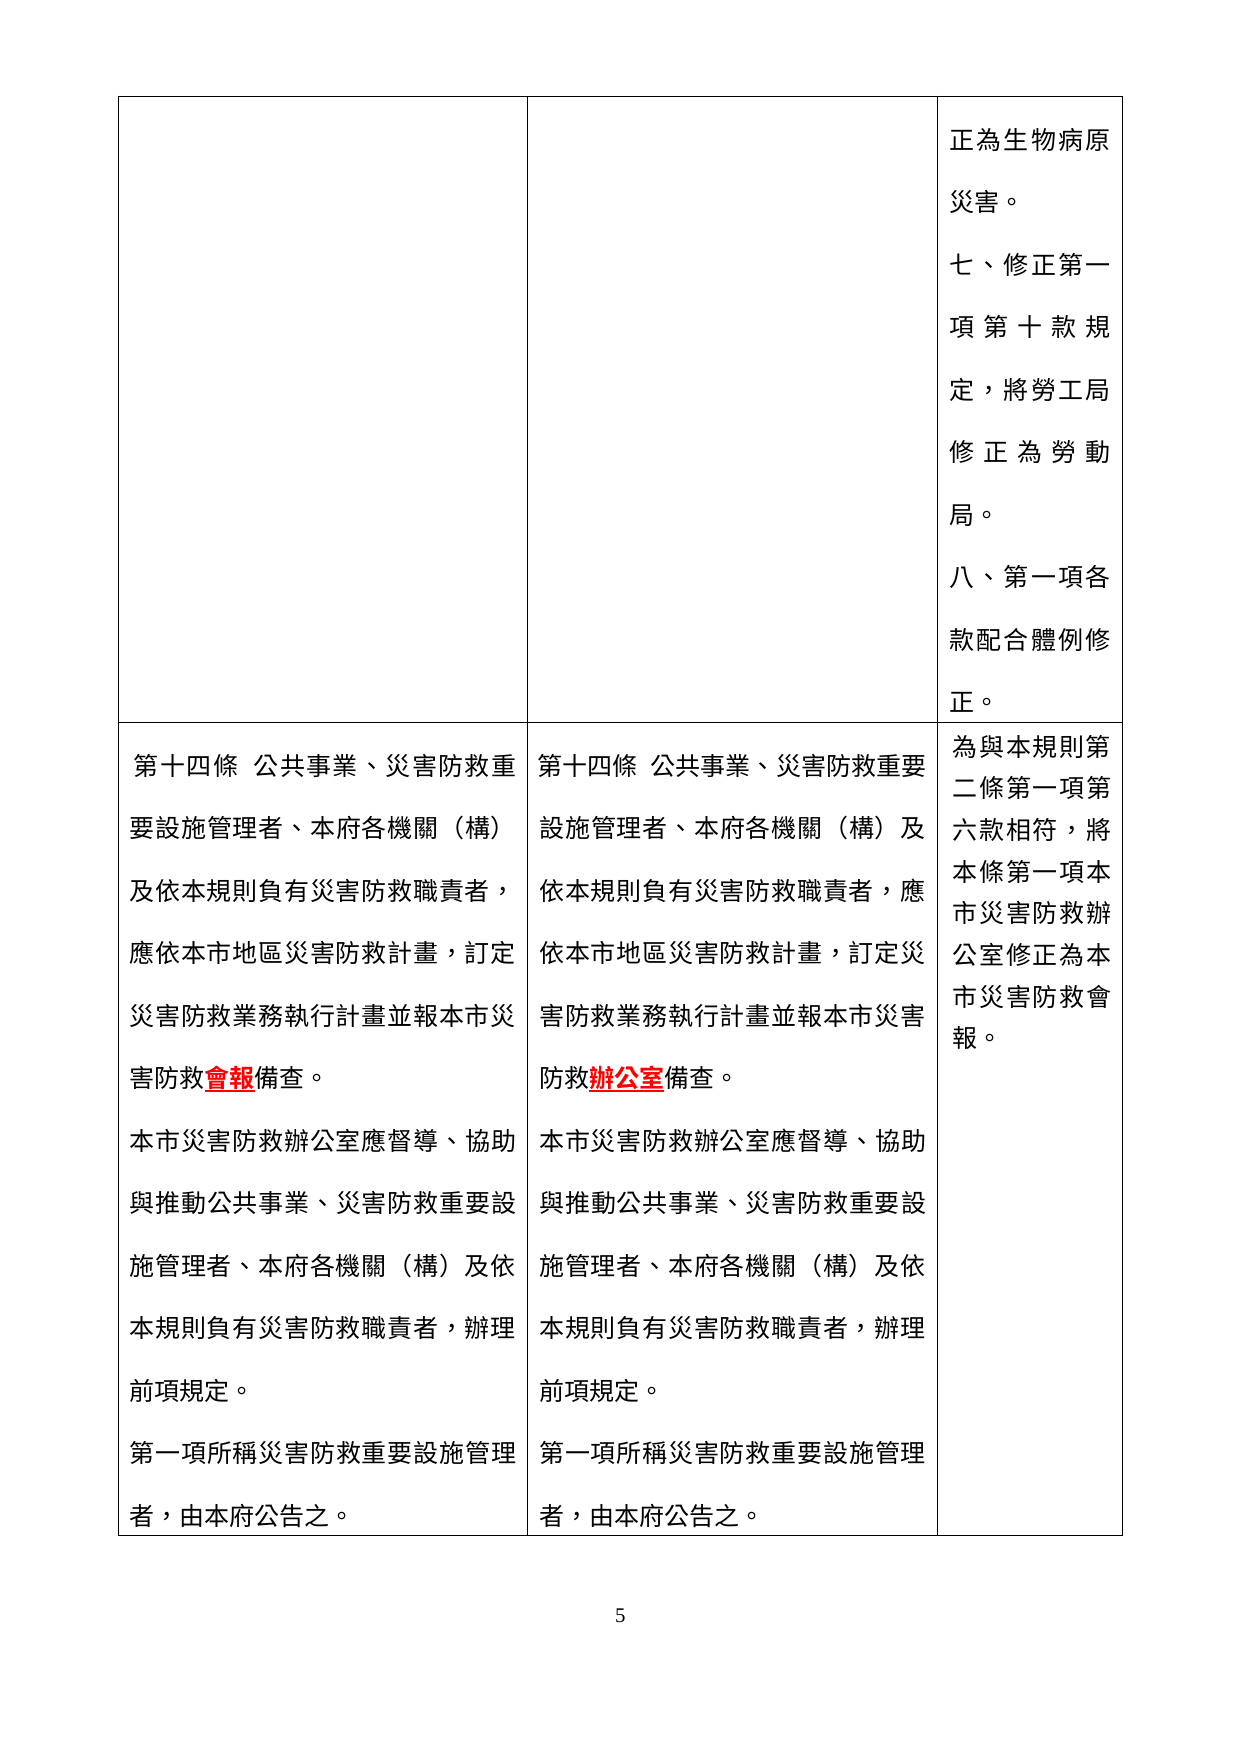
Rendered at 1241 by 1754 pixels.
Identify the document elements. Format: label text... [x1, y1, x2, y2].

table_cell 第十四條 公共事業、災害防救重要設施管理者、本府各機關（構）及依本規則負有災害防救職責者，應依本市地區災害防救計畫，訂定災害防救業務執行計畫並報本市災害防救辦公室備查。 本市災害防救辦公室應督導、協助與推動公共事業、災害防救重要設施管理者、本府各機關（構）及依本規則負有災害防救職責者，辦理前項規定。 第一項所稱災害防救重要設施管理者，由本府公告之。 [528, 723, 937, 1535]
table_cell [528, 97, 937, 722]
table_cell [119, 97, 527, 722]
table_cell 第十四條 公共事業、災害防救重要設施管理者、本府各機關（構）及依本規則負有災害防救職責者，應依本市地區災害防救計畫，訂定災害防救業務執行計畫並報本市災害防救會報備查。 本市災害防救辦公室應督導、協助與推動公共事業、災害防救重要設施管理者、本府各機關（構）及依本規則負有災害防救職責者，辦理前項規定。 第一項所稱災害防救重要設施管理者，由本府公告之。 [119, 723, 527, 1535]
table_cell 正為生物病原災害。 七、修正第一項第十款規定，將勞工局修正為勞動局。 八、第一項各款配合體例修正。 [938, 97, 1122, 722]
table_cell 為與本規則第二條第一項第六款相符，將本條第一項本市災害防救辦公室修正為本市災害防救會報。 [938, 723, 1122, 1535]
